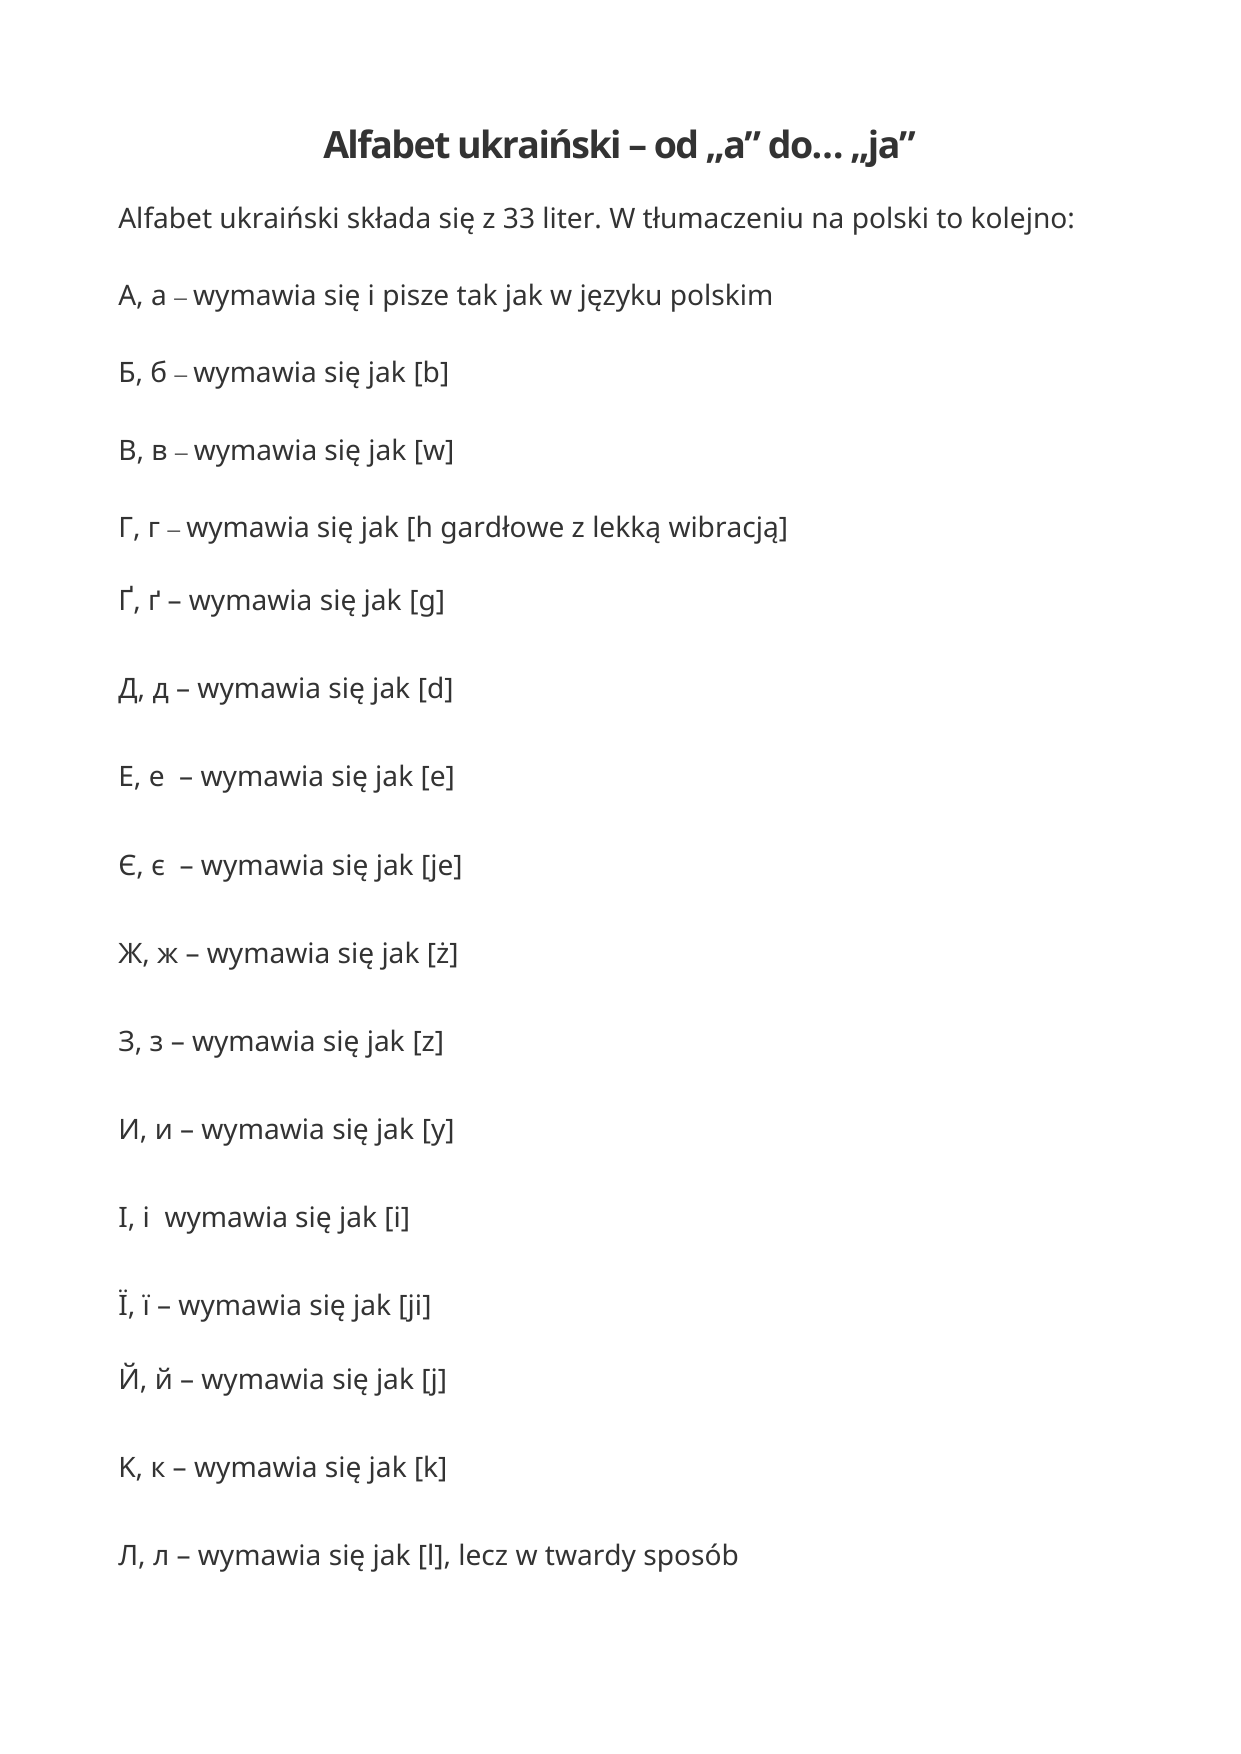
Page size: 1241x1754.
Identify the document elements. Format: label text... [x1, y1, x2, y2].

text Ґ, ґ – wymawia się jak [g] Д, д – wymawia się jak [d] E, е – wymawia się jak [e] Є, є – wymawia się jak [je] Ж, ж – wymawia się jak [ż] З, з – wymawia się jak [z] И, и – wymawia się jak [y] I, і wymawia się jak [i] Ї, ї – wymawia się jak [ji] [118, 581, 1122, 1324]
subtitle Alfabet ukraiński – od „a” do… „ja” [118, 118, 1122, 169]
text Alfabet ukraiński składa się z 33 liter. W tłumaczeniu na polski to kolejno: A, a – wymawia się i pisze tak jak w języku polskim Б, б – wymawia się jak [b] B, в – wymawia się jak [w] Г, г – wymawia się jak [h gardłowe z lekką wibracją] [118, 199, 1122, 545]
text Й, й – wymawia się jak [j] K, к – wymawia się jak [k] Л, л – wymawia się jak [l], lecz w twardy sposób [118, 1359, 1122, 1618]
